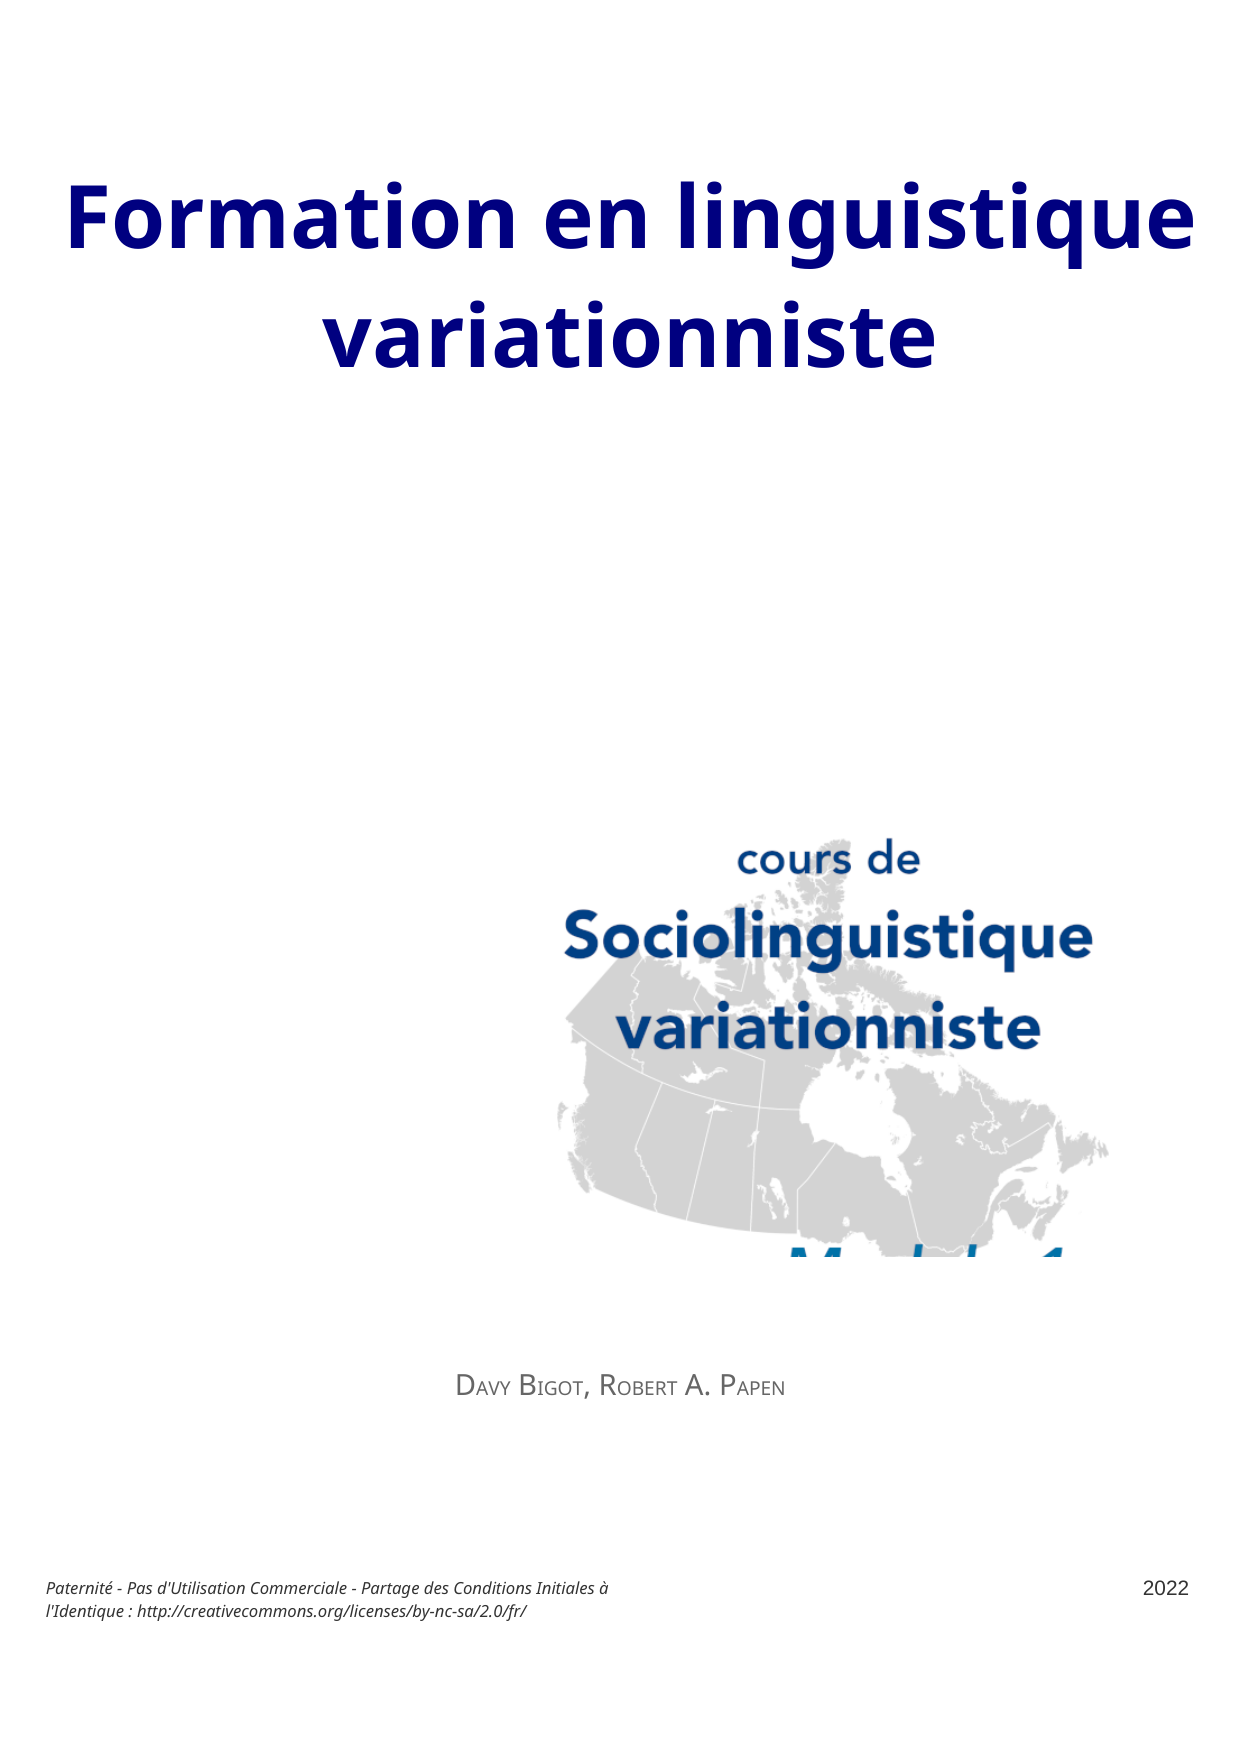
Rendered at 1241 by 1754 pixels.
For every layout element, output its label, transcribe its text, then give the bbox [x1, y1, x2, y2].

picture [546, 788, 1120, 1257]
text Davy Bigot, Robert A. Papen [279, 1364, 962, 1404]
title Formation en linguistique variationniste [58, 155, 1202, 393]
text Paternité - Pas d'Utilisation Commerciale - Partage des Conditions Initiales à l'Identique : http://creativecommons.org/licenses/by-nc-sa/2.0/fr/ [46, 1577, 680, 1622]
text 2022 [893, 1577, 1189, 1600]
